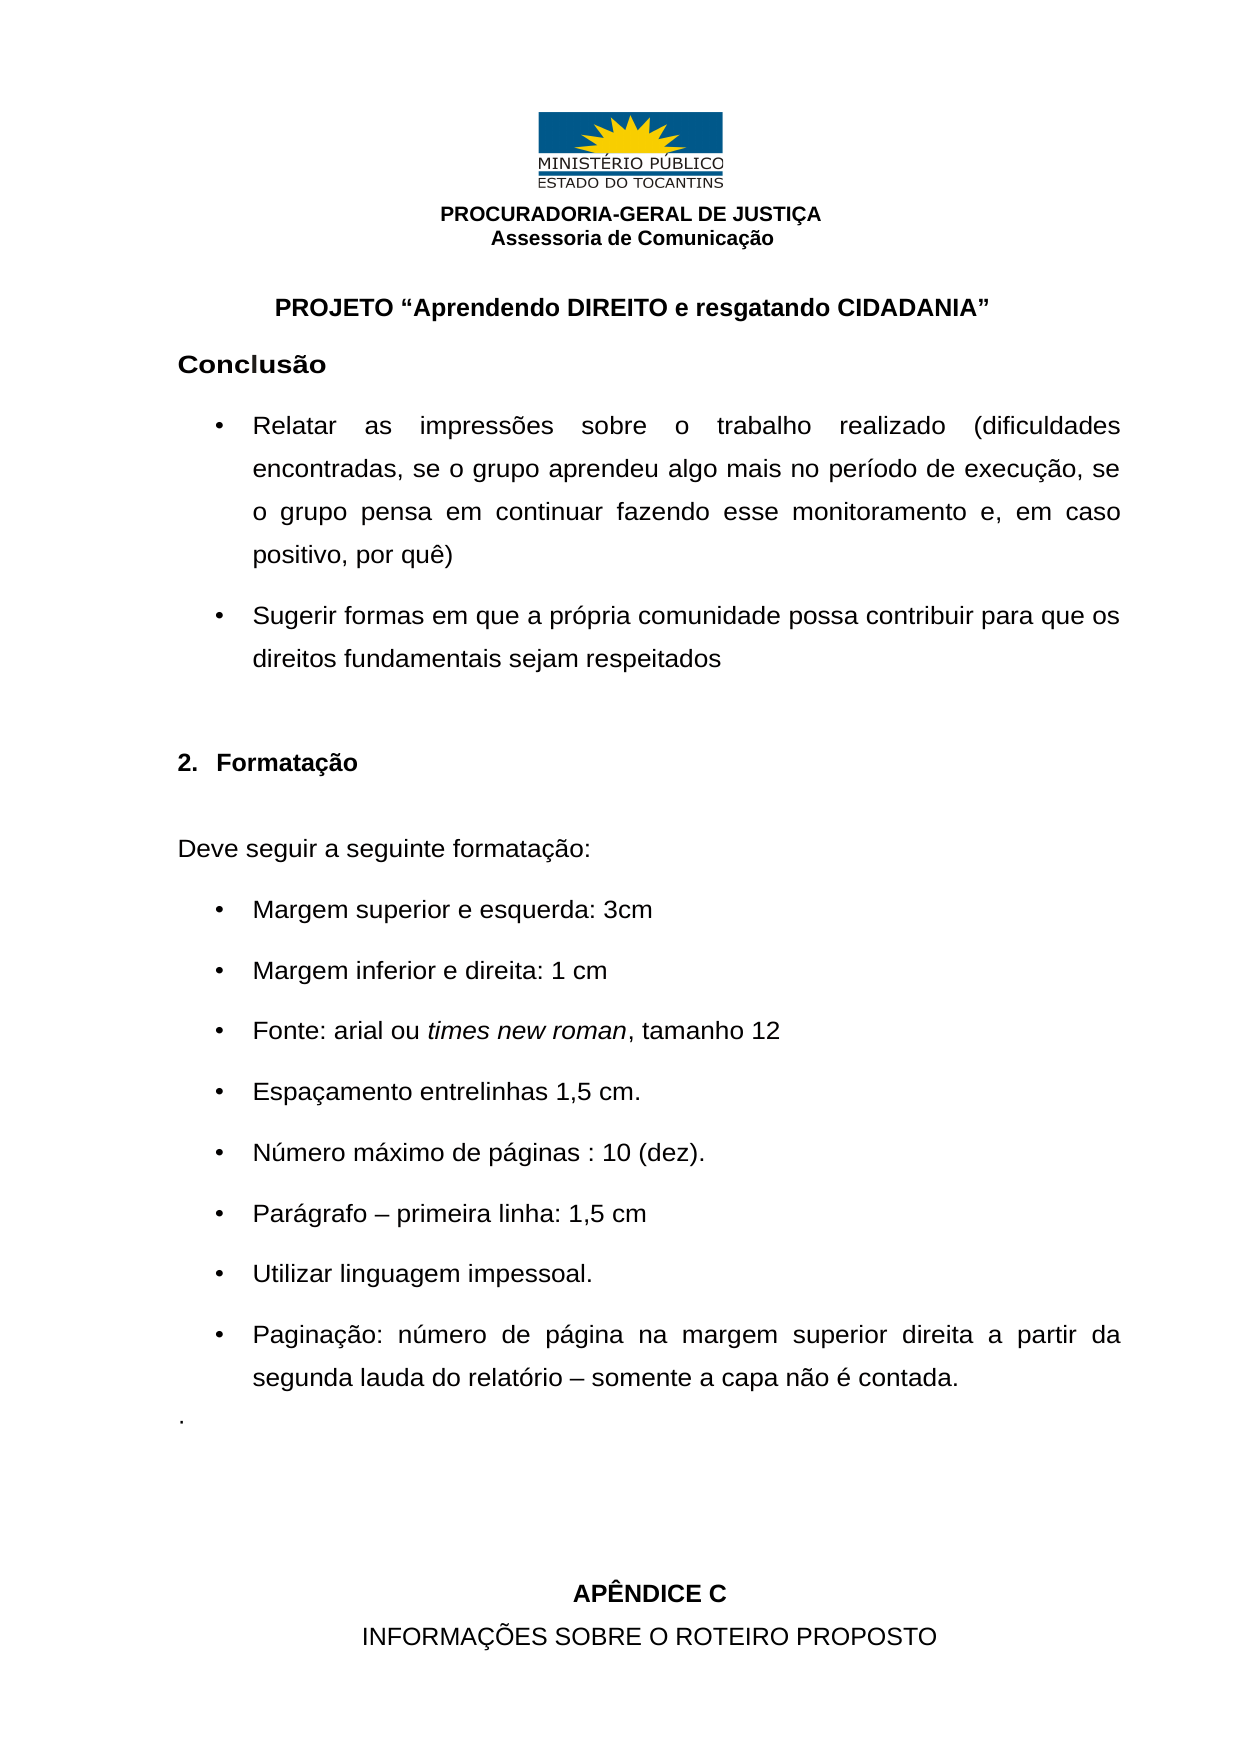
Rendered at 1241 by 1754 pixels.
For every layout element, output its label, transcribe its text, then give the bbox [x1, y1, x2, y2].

text · [177, 1406, 1122, 1435]
text INFORMAÇÕES SOBRE O ROTEIRO PROPOSTO [177, 1622, 1122, 1651]
list Espaçamento entrelinhas 1,5 cm. [215, 1077, 1122, 1106]
list Deve seguir a seguinte formatação: [177, 834, 1122, 863]
list Sugerir formas em que a própria comunidade possa contribuir para que os direitos fundamentais sejam respeitados [215, 601, 1122, 673]
text APÊNDICE C [177, 1579, 1122, 1608]
list Fonte: arial ou times new roman, tamanho 12 [215, 1016, 1122, 1045]
list Margem superior e esquerda: 3cm [215, 895, 1122, 924]
text Conclusão [177, 350, 1122, 379]
list Formatação [177, 748, 1122, 777]
list Parágrafo – primeira linha: 1,5 cm [215, 1198, 1122, 1227]
list Relatar as impressões sobre o trabalho realizado (dificuldades encontradas, se o grupo aprendeu algo mais no período de execução, se o grupo pensa em continuar fazendo esse monitoramento e, em caso positivo, por quê) [215, 411, 1122, 569]
list Utilizar linguagem impessoal. [215, 1259, 1122, 1288]
list Margem inferior e direita: 1 cm [215, 956, 1122, 984]
list Paginação: número de página na margem superior direita a partir da segunda lauda do relatório – somente a capa não é contada. [215, 1320, 1122, 1392]
list Número máximo de páginas : 10 (dez). [215, 1138, 1122, 1167]
picture [538, 112, 724, 188]
